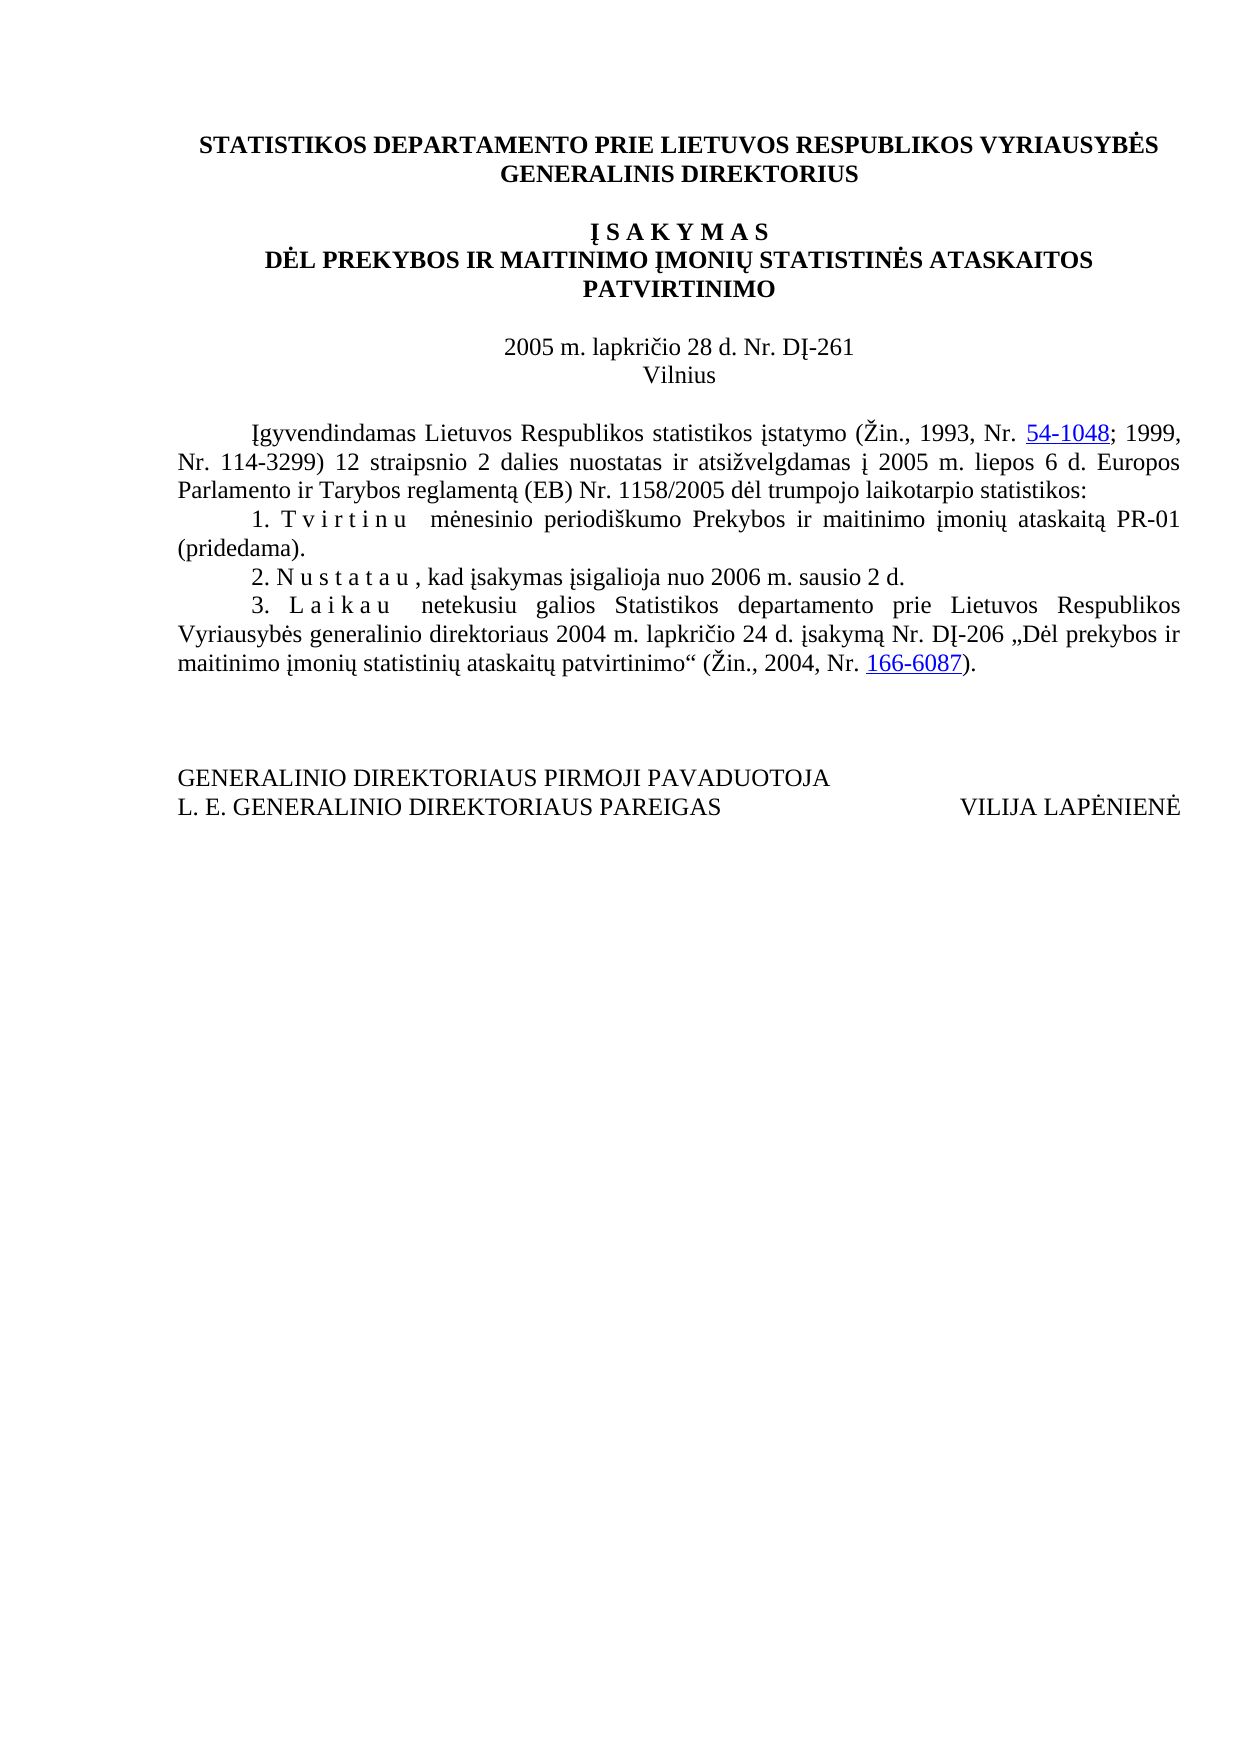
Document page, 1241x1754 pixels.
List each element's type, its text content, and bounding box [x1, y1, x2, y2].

text 1. Tvirtinu mėnesinio periodiškumo Prekybos ir maitinimo įmonių ataskaitą PR-01 (pridedama). [177, 504, 1181, 562]
text 2005 m. lapkričio 28 d. Nr. DĮ-261 [177, 332, 1181, 360]
text DĖL PREKYBOS IR MAITINIMO ĮMONIŲ STATISTINĖS ATASKAITOS PATVIRTINIMO [177, 245, 1181, 303]
text Įgyvendindamas Lietuvos Respublikos statistikos įstatymo (Žin., 1993, Nr. 54-1048; 1999, Nr. 114-3299) 12 straipsnio 2 dalies nuostatas ir atsižvelgdamas į 2005 m. liepos 6 d. Europos Parlamento ir Tarybos reglamentą (EB) Nr. 1158/2005 dėl trumpojo laikotarpio statistikos: [177, 418, 1181, 504]
text STATISTIKOS DEPARTAMENTO PRIE LIETUVOS RESPUBLIKOS VYRIAUSYBĖS GENERALINIS DIREKTORIUS [177, 130, 1181, 188]
text L. E. GENERALINIO DIREKTORIAUS PAREIGAS VILIJA LAPĖNIENĖ [177, 792, 1181, 820]
text Vilnius [177, 360, 1181, 389]
text 3. Laikau netekusiu galios Statistikos departamento prie Lietuvos Respublikos Vyriausybės generalinio direktoriaus 2004 m. lapkričio 24 d. įsakymą Nr. DĮ-206 „Dėl prekybos ir maitinimo įmonių statistinių ataskaitų patvirtinimo“ (Žin., 2004, Nr. 166-6087). [177, 590, 1181, 677]
text Į S A K Y M A S [177, 217, 1181, 245]
text 2. Nustatau, kad įsakymas įsigalioja nuo 2006 m. sausio 2 d. [177, 562, 1181, 590]
text Generalinio direktoriaus pirmoji pavaduotoja [177, 763, 1181, 792]
